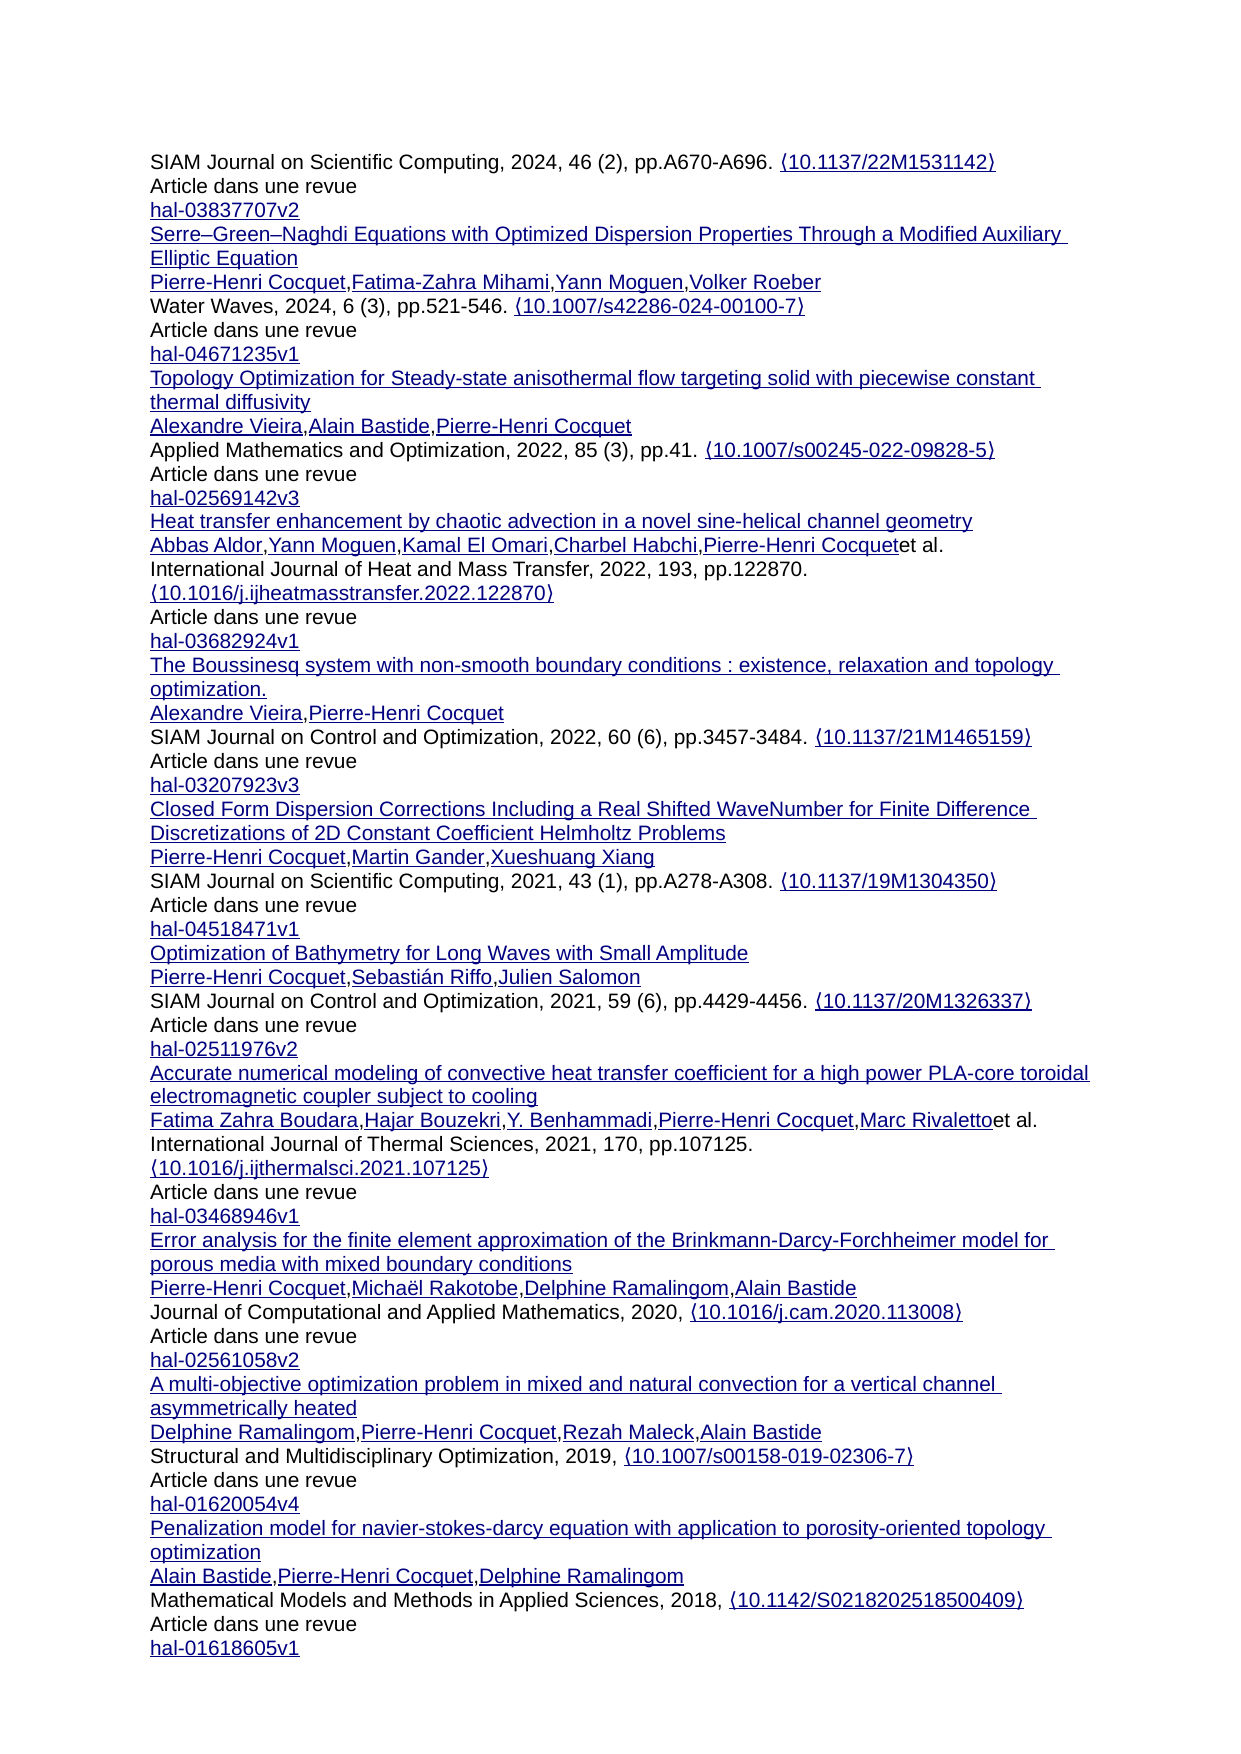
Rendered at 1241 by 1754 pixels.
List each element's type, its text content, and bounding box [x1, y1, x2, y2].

table_cell electromagnetic coupler subject to cooling Fatima Zahra Boudara,Hajar Bouzekri,Y. Benhammadi,Pierre-Henri Cocquet,Marc Rivalettoet al. International Journal of Thermal Sciences, 2021, 170, pp.107125. ⟨10.1016/j.ijthermalsci.2021.107125⟩ Article dans une revue hal-03468946v1 [150, 1082, 1090, 1228]
table_cell Accurate numerical modeling of convective heat transfer coefficient for a high power PLA-core toroidal [150, 1060, 1090, 1081]
table_cell Topology Optimization for Steady-state anisothermal flow targeting solid with piecewise constant thermal diffusivity Alexandre Vieira,Alain Bastide,Pierre-Henri Cocquet Applied Mathematics and Optimization, 2022, 85 (3), pp.41. ⟨10.1007/s00245-022-09828-5⟩ Article dans une revue hal-02569142v3 [150, 366, 1090, 509]
table_cell Serre–Green–Naghdi Equations with Optimized Dispersion Properties Through a Modified Auxiliary Elliptic Equation Pierre-Henri Cocquet,Fatima-Zahra Mihami,Yann Moguen,Volker Roeber Water Waves, 2024, 6 (3), pp.521-546. ⟨10.1007/s42286-024-00100-7⟩ Article dans une revue hal-04671235v1 [150, 222, 1090, 366]
table_cell Penalization model for navier-stokes-darcy equation with application to porosity-oriented topology optimization Alain Bastide,Pierre-Henri Cocquet,Delphine Ramalingom Mathematical Models and Methods in Applied Sciences, 2018, ⟨10.1142/S0218202518500409⟩ Article dans une revue hal-01618605v1 [150, 1516, 1090, 1659]
table_cell Closed Form Dispersion Corrections Including a Real Shifted WaveNumber for Finite Difference Discretizations of 2D Constant Coefficient Helmholtz Problems Pierre-Henri Cocquet,Martin Gander,Xueshuang Xiang SIAM Journal on Scientific Computing, 2021, 43 (1), pp.A278-A308. ⟨10.1137/19M1304350⟩ Article dans une revue hal-04518471v1 [150, 797, 1090, 941]
table_cell Error analysis for the finite element approximation of the Brinkmann-Darcy-Forchheimer model for porous media with mixed boundary conditions Pierre-Henri Cocquet,Michaël Rakotobe,Delphine Ramalingom,Alain Bastide Journal of Computational and Applied Mathematics, 2020, ⟨10.1016/j.cam.2020.113008⟩ Article dans une revue hal-02561058v2 [150, 1228, 1090, 1372]
table_cell The Boussinesq system with non-smooth boundary conditions : existence, relaxation and topology optimization. Alexandre Vieira,Pierre-Henri Cocquet SIAM Journal on Control and Optimization, 2022, 60 (6), pp.3457-3484. ⟨10.1137/21M1465159⟩ Article dans une revue hal-03207923v3 [150, 653, 1090, 797]
table_cell Optimization of Bathymetry for Long Waves with Small Amplitude Pierre-Henri Cocquet,Sebastián Riffo,Julien Salomon SIAM Journal on Control and Optimization, 2021, 59 (6), pp.4429-4456. ⟨10.1137/20M1326337⟩ Article dans une revue hal-02511976v2 [150, 941, 1090, 1060]
table_cell A multi-objective optimization problem in mixed and natural convection for a vertical channel asymmetrically heated Delphine Ramalingom,Pierre-Henri Cocquet,Rezah Maleck,Alain Bastide Structural and Multidisciplinary Optimization, 2019, ⟨10.1007/s00158-019-02306-7⟩ Article dans une revue hal-01620054v4 [150, 1372, 1090, 1516]
table_cell Heat transfer enhancement by chaotic advection in a novel sine-helical channel geometry Abbas Aldor,Yann Moguen,Kamal El Omari,Charbel Habchi,Pierre-Henri Cocquetet al. International Journal of Heat and Mass Transfer, 2022, 193, pp.122870. ⟨10.1016/j.ijheatmasstransfer.2022.122870⟩ Article dans une revue hal-03682924v1 [150, 509, 1090, 653]
table_cell SIAM Journal on Scientific Computing, 2024, 46 (2), pp.A670-A696. ⟨10.1137/22M1531142⟩ Article dans une revue hal-03837707v2 [150, 150, 1090, 222]
